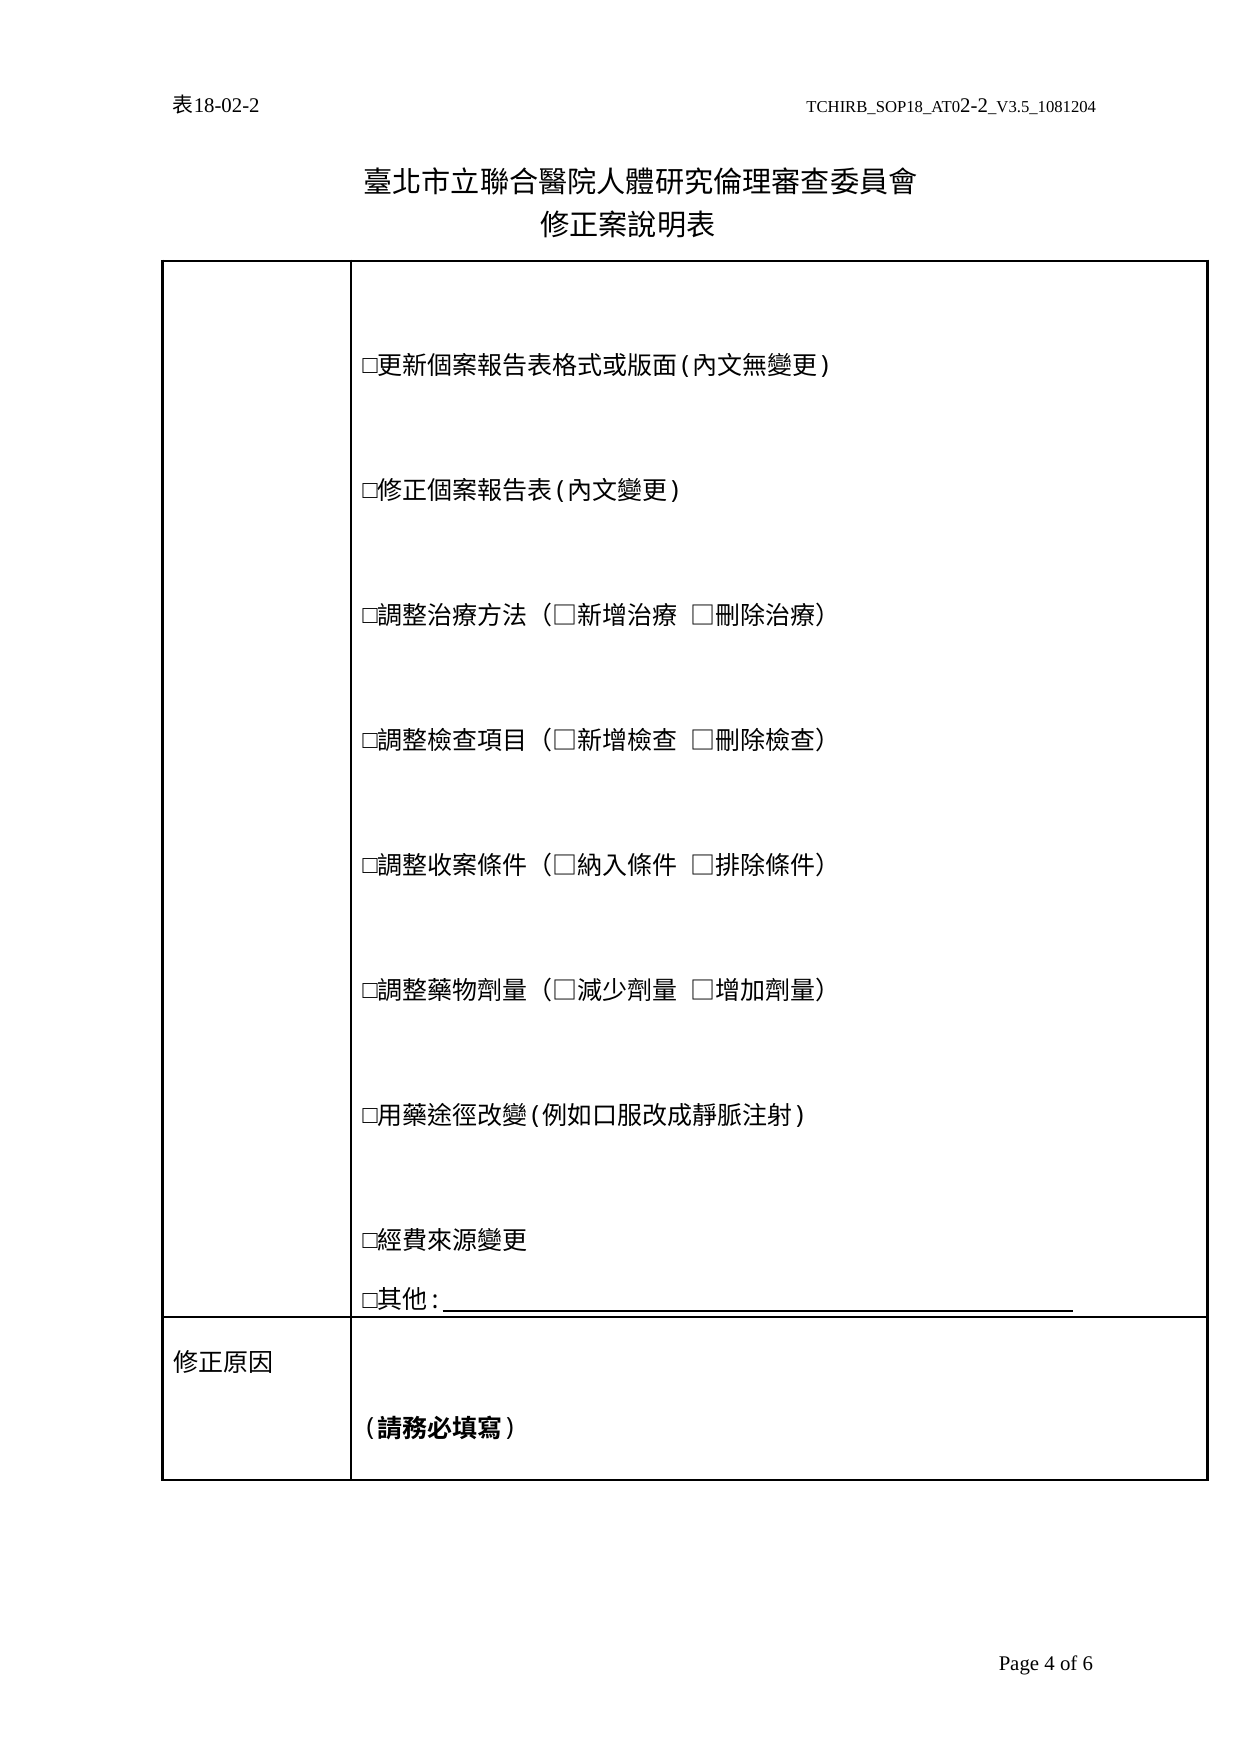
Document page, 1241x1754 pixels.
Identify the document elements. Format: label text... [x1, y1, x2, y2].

table_cell □更新個案報告表格式或版面(內文無變更) □修正個案報告表(內文變更) □調整治療方法（□新增治療 □刪除治療） □調整檢查項目（□新增檢查 □刪除檢查） □調整收案條件（□納入條件 □排除條件） □調整藥物劑量（□減少劑量 □增加劑量） □用藥途徑改變(例如口服改成靜脈注射) □經費來源變更 □其他: [352, 262, 1206, 1316]
table_cell [164, 262, 350, 1316]
table_cell (請務必填寫) [352, 1318, 1206, 1479]
table_cell 修正原因 [164, 1318, 350, 1479]
